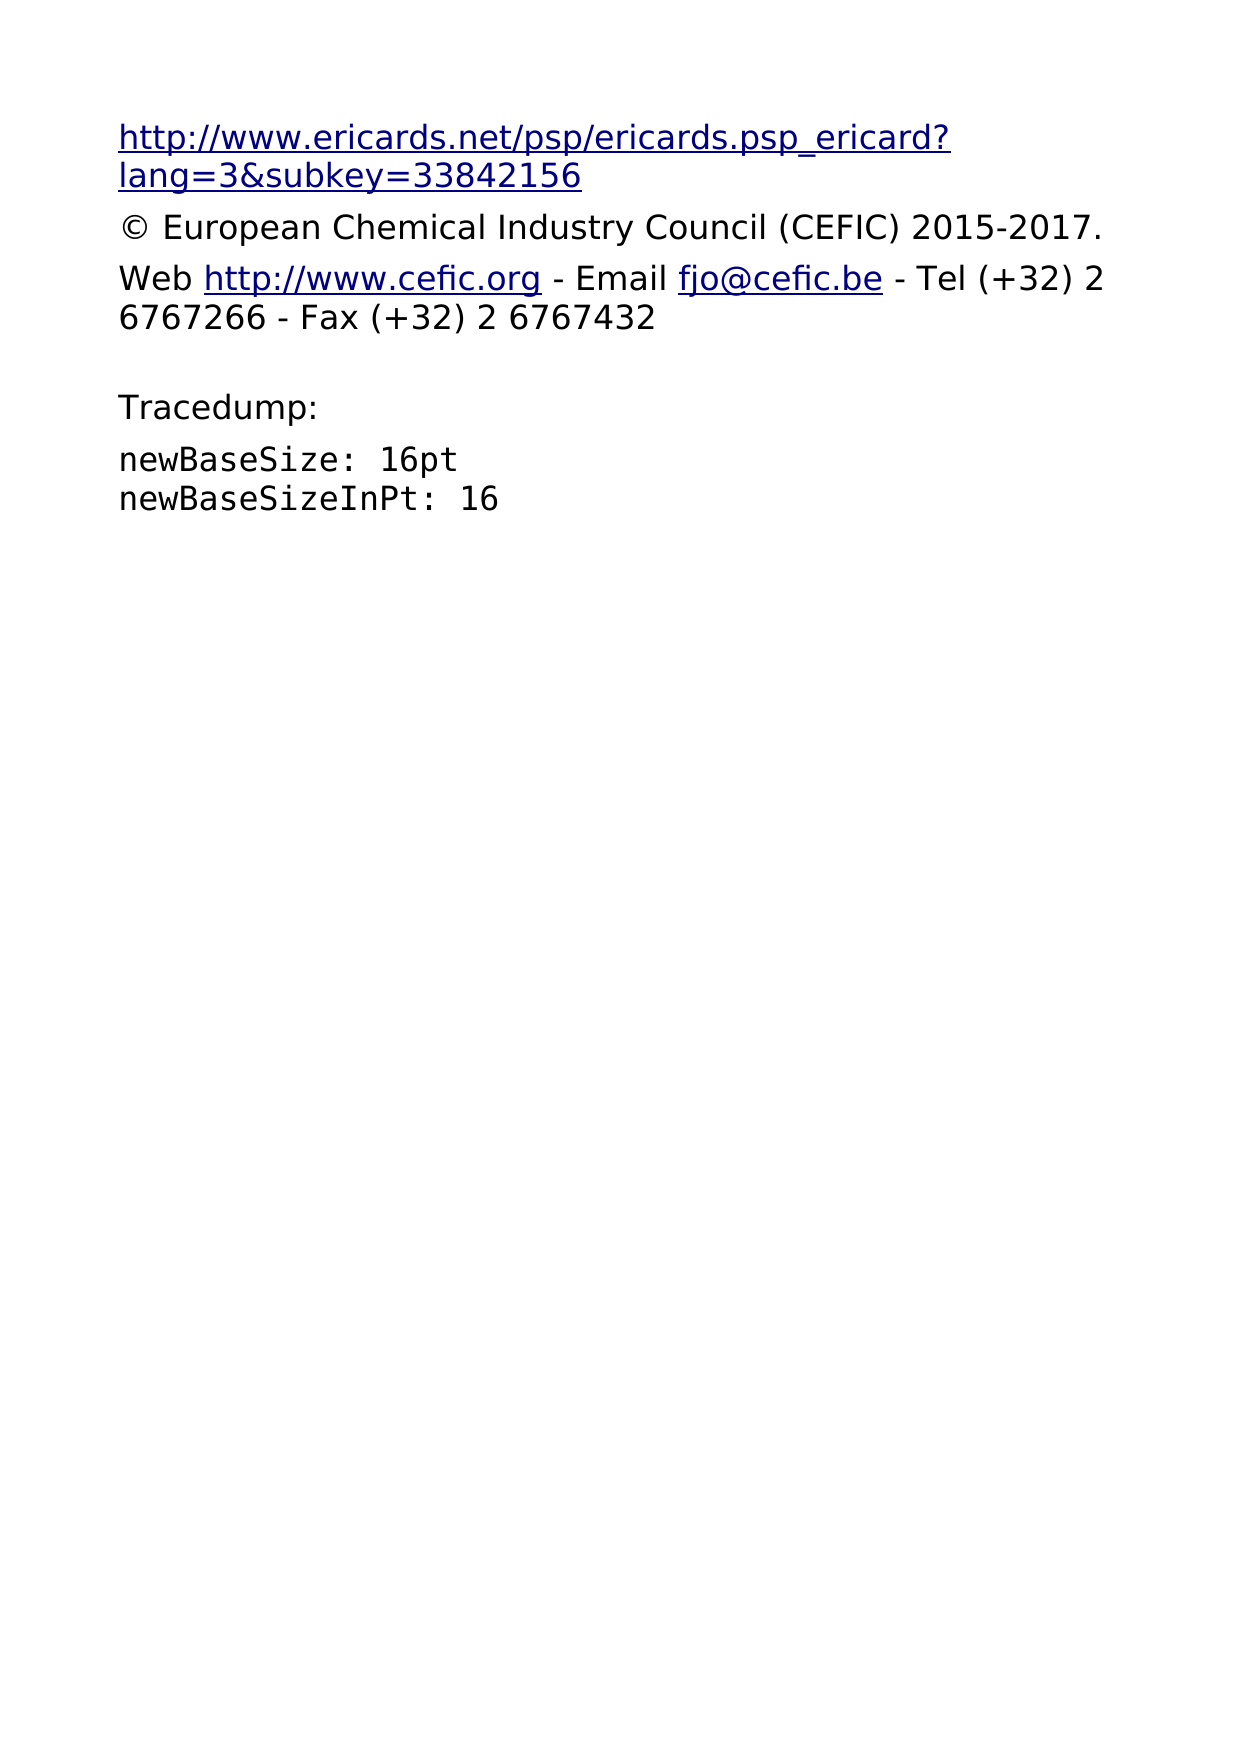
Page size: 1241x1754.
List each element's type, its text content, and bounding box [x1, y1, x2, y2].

text http://www.ericards.net/psp/ericards.psp_ericard?lang=3&subkey=33842156 [118, 118, 1122, 196]
text Tracedump: [118, 350, 1122, 428]
text © European Chemical Industry Council (CEFIC) 2015-2017. [118, 208, 1122, 247]
text Web http://www.cefic.org - Email fjo@cefic.be - Tel (+32) 2 6767266 - Fax (+32) 2 6767432 [118, 260, 1122, 337]
text newBaseSize: 16pt newBaseSizeInPt: 16 [118, 440, 1122, 518]
